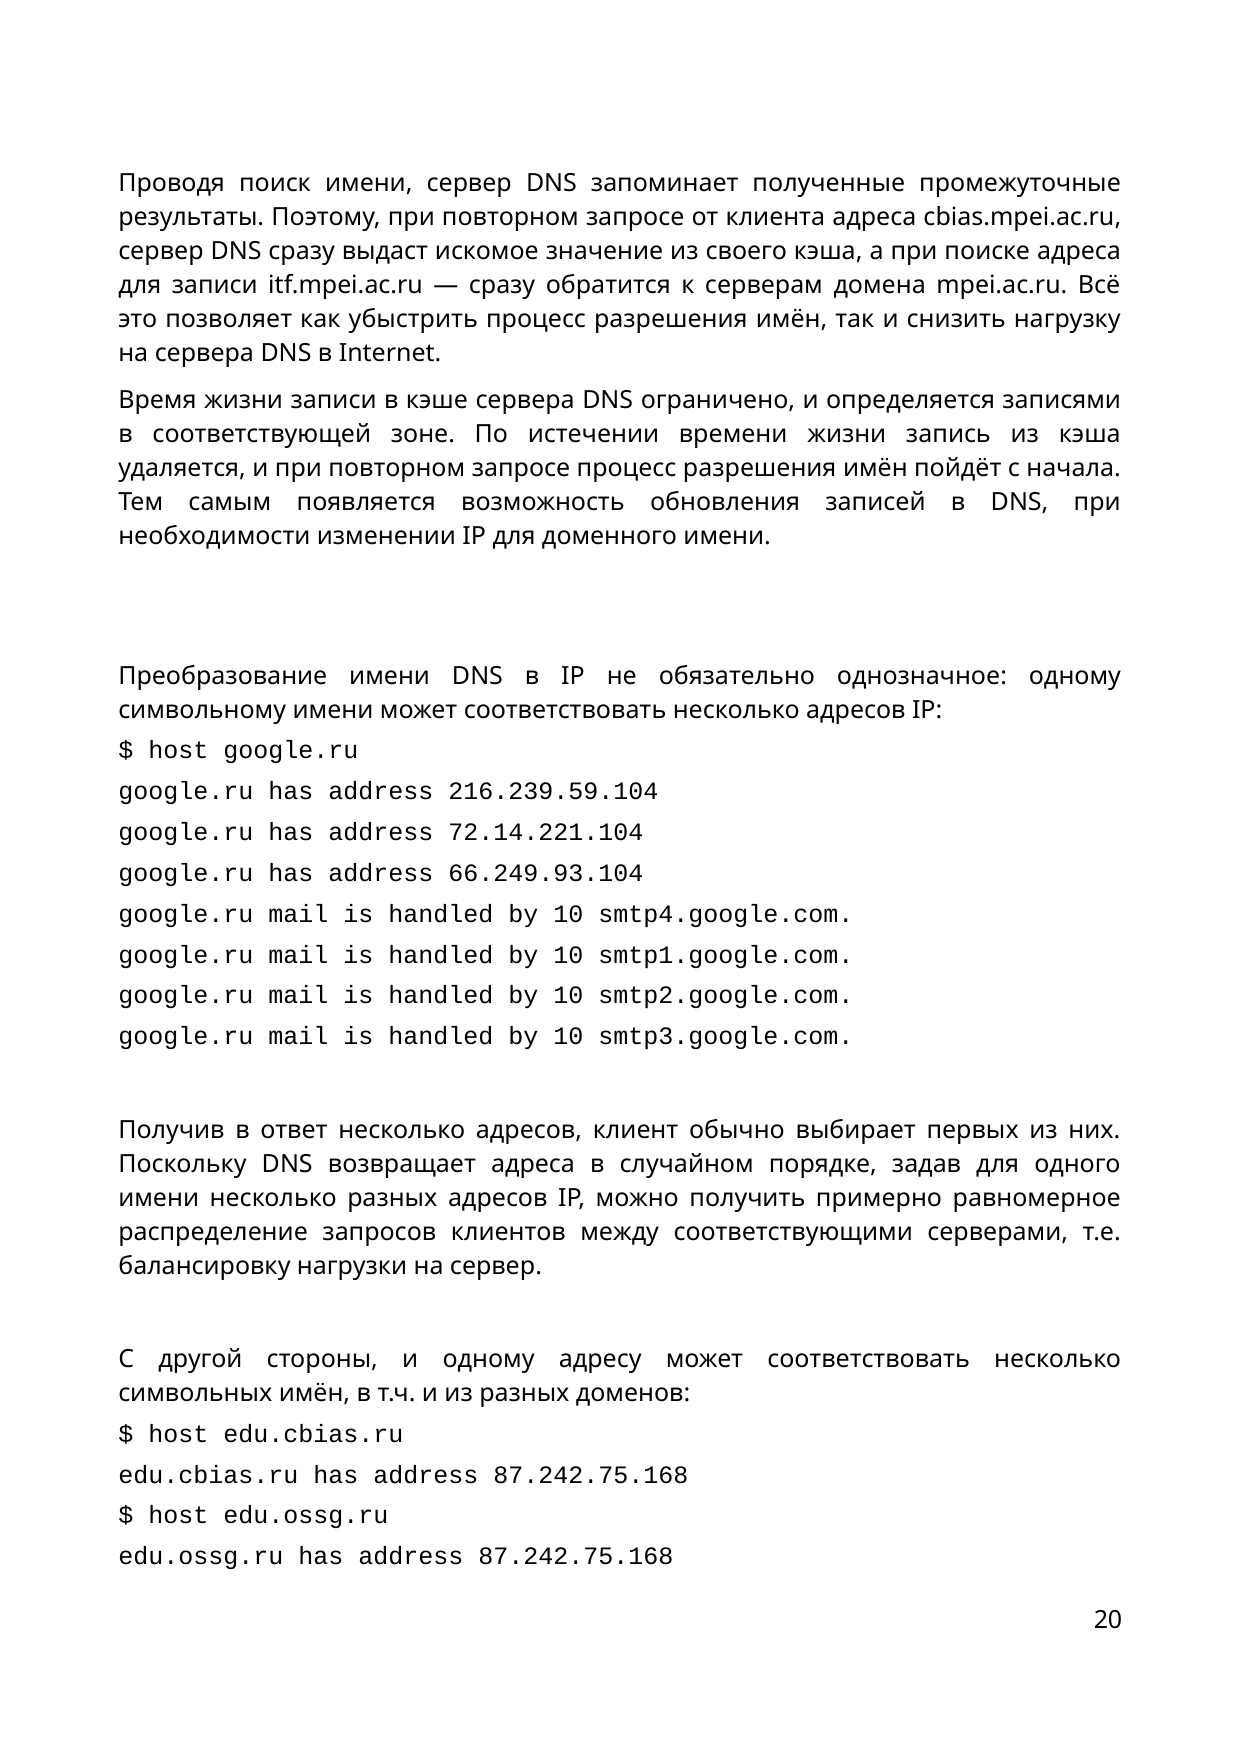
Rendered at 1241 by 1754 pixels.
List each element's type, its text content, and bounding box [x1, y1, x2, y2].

text google.ru mail is handled by 10 smtp2.google.com. [118, 983, 1122, 1011]
text $ host edu.cbias.ru [118, 1421, 1122, 1450]
text Получив в ответ несколько адресов, клиент обычно выбирает первых из них. Поскольку DNS возвращает адреса в случайном порядке, задав для одного имени несколько разных адресов IP, можно получить примерно равномерное распределение запросов клиентов между соответствующими серверами, т.е. балансировку нагрузки на сервер. [118, 1111, 1122, 1282]
text google.ru mail is handled by 10 smtp3.google.com. [118, 1024, 1122, 1052]
text $ host edu.ossg.ru [118, 1503, 1122, 1531]
text Преобразование имени DNS в IP не обязательно однозначное: одному символьному имени может соответствовать несколько адресов IP: [118, 657, 1122, 726]
text google.ru has address 72.14.221.104 [118, 820, 1122, 848]
text Время жизни записи в кэше сервера DNS ограничено, и определяется записями в соответствующей зоне. По истечении времени жизни запись из кэша удаляется, и при повторном запросе процесс разрешения имён пойдёт с начала. Тем самым появляется возможность обновления записей в DNS, при необходимости изменении IP для доменного имени. [118, 382, 1122, 552]
text google.ru has address 216.239.59.104 [118, 779, 1122, 807]
text edu.cbias.ru has address 87.242.75.168 [118, 1462, 1122, 1491]
text С другой стороны, и одному адресу может соответствовать несколько символьных имён, в т.ч. и из разных доменов: [118, 1341, 1122, 1409]
text $ host google.ru [118, 738, 1122, 766]
text google.ru has address 66.249.93.104 [118, 861, 1122, 889]
text Проводя поиск имени, сервер DNS запоминает полученные промежуточные результаты. Поэтому, при повторном запросе от клиента адреса cbias.mpei.ac.ru, сервер DNS сразу выдаст искомое значение из своего кэша, а при поиске адреса для записи itf.mpei.ac.ru — сразу обратится к серверам домена mpei.ac.ru. Всё это позволяет как убыстрить процесс разрешения имён, так и снизить нагрузку на сервера DNS в Internet. [118, 165, 1122, 369]
text edu.ossg.ru has address 87.242.75.168 [118, 1544, 1122, 1572]
text google.ru mail is handled by 10 smtp4.google.com. [118, 901, 1122, 930]
text google.ru mail is handled by 10 smtp1.google.com. [118, 942, 1122, 971]
